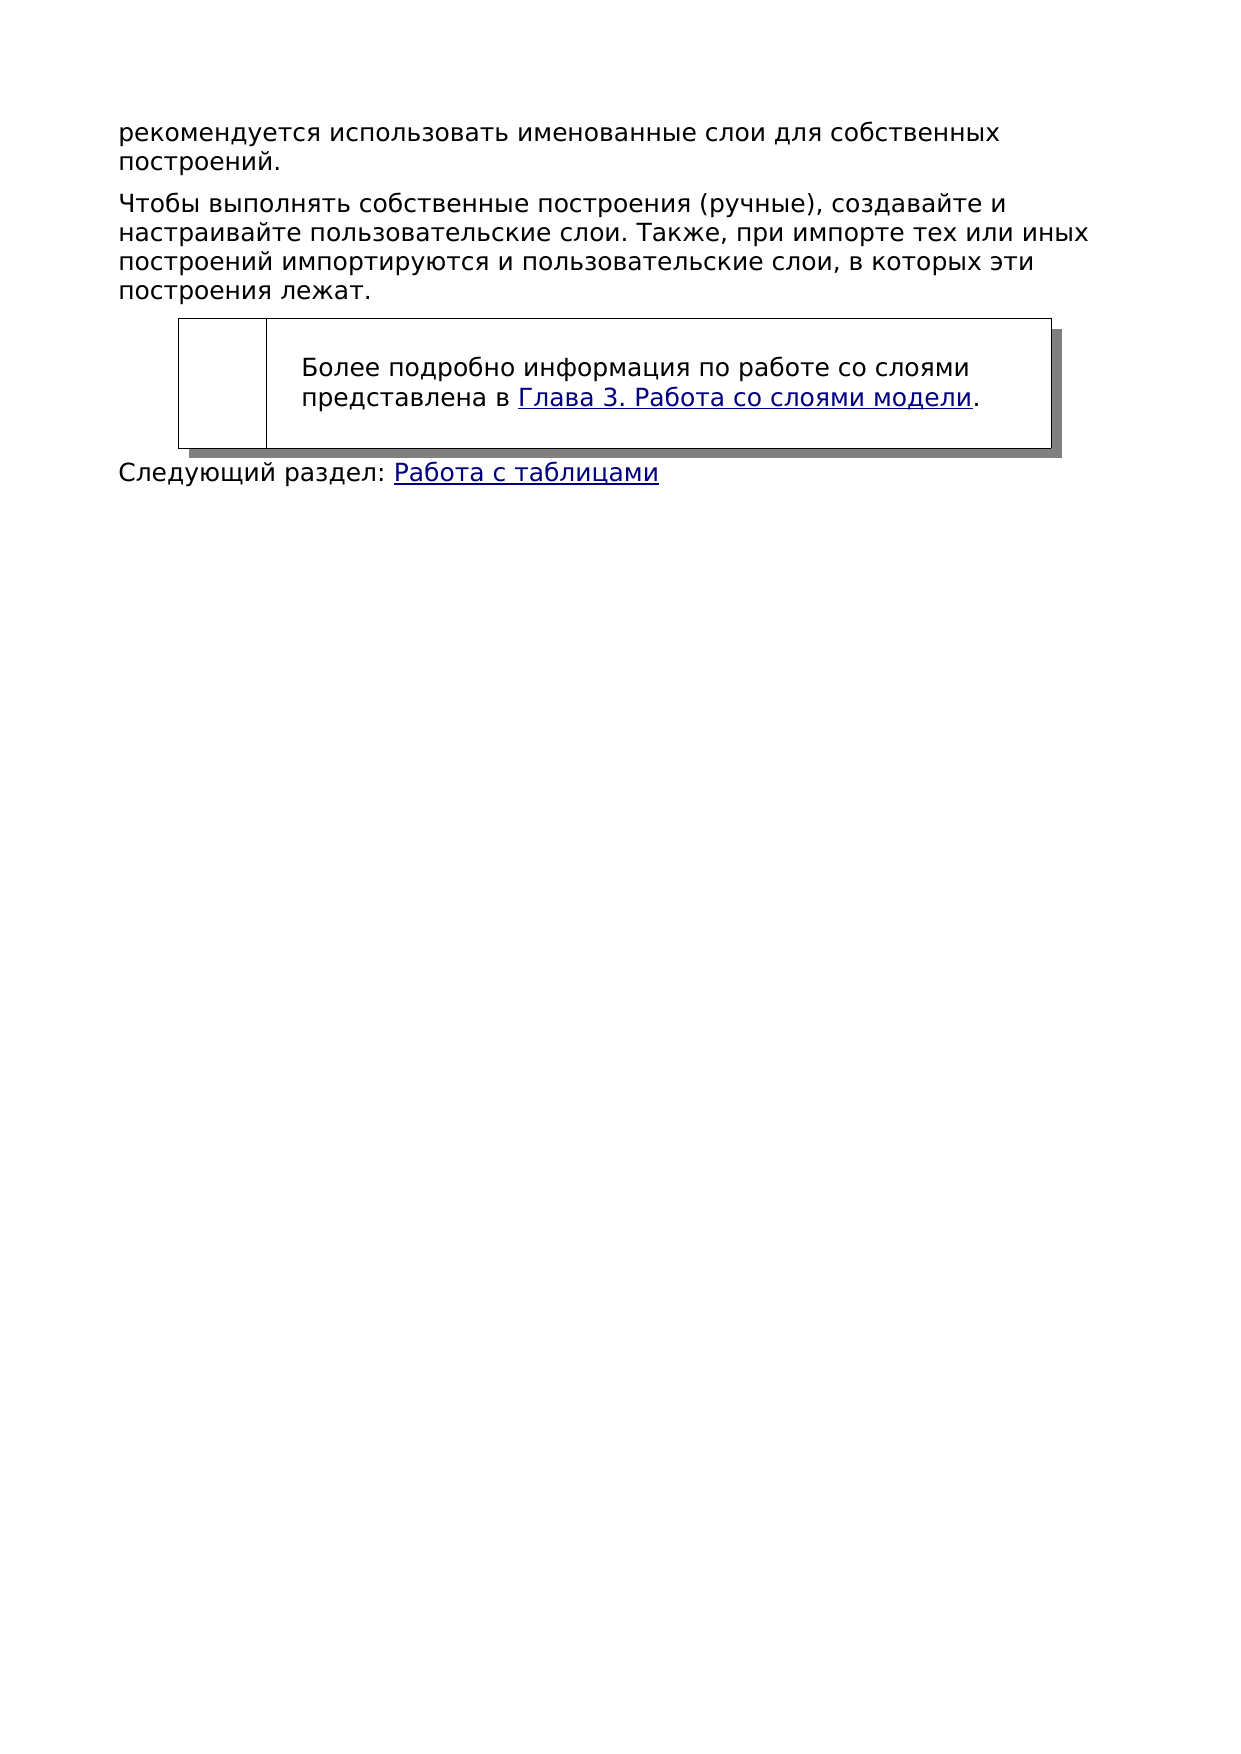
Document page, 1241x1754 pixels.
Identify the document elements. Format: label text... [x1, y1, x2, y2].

text Чтобы выполнять собственные построения (ручные), создавайте и настраивайте пользовательские слои. Также, при импорте тех или иных построений импортируются и пользовательские слои, в которых эти построения лежат. [118, 189, 1122, 306]
table_header [179, 319, 266, 447]
text рекомендуется использовать именованные слои для собственных построений. [118, 118, 1122, 176]
table_header Более подробно информация по работе со слоями представлена в Глава 3. Работа со слоями модели. [267, 319, 1051, 447]
text Следующий раздел: Работа с таблицами [118, 458, 1122, 487]
